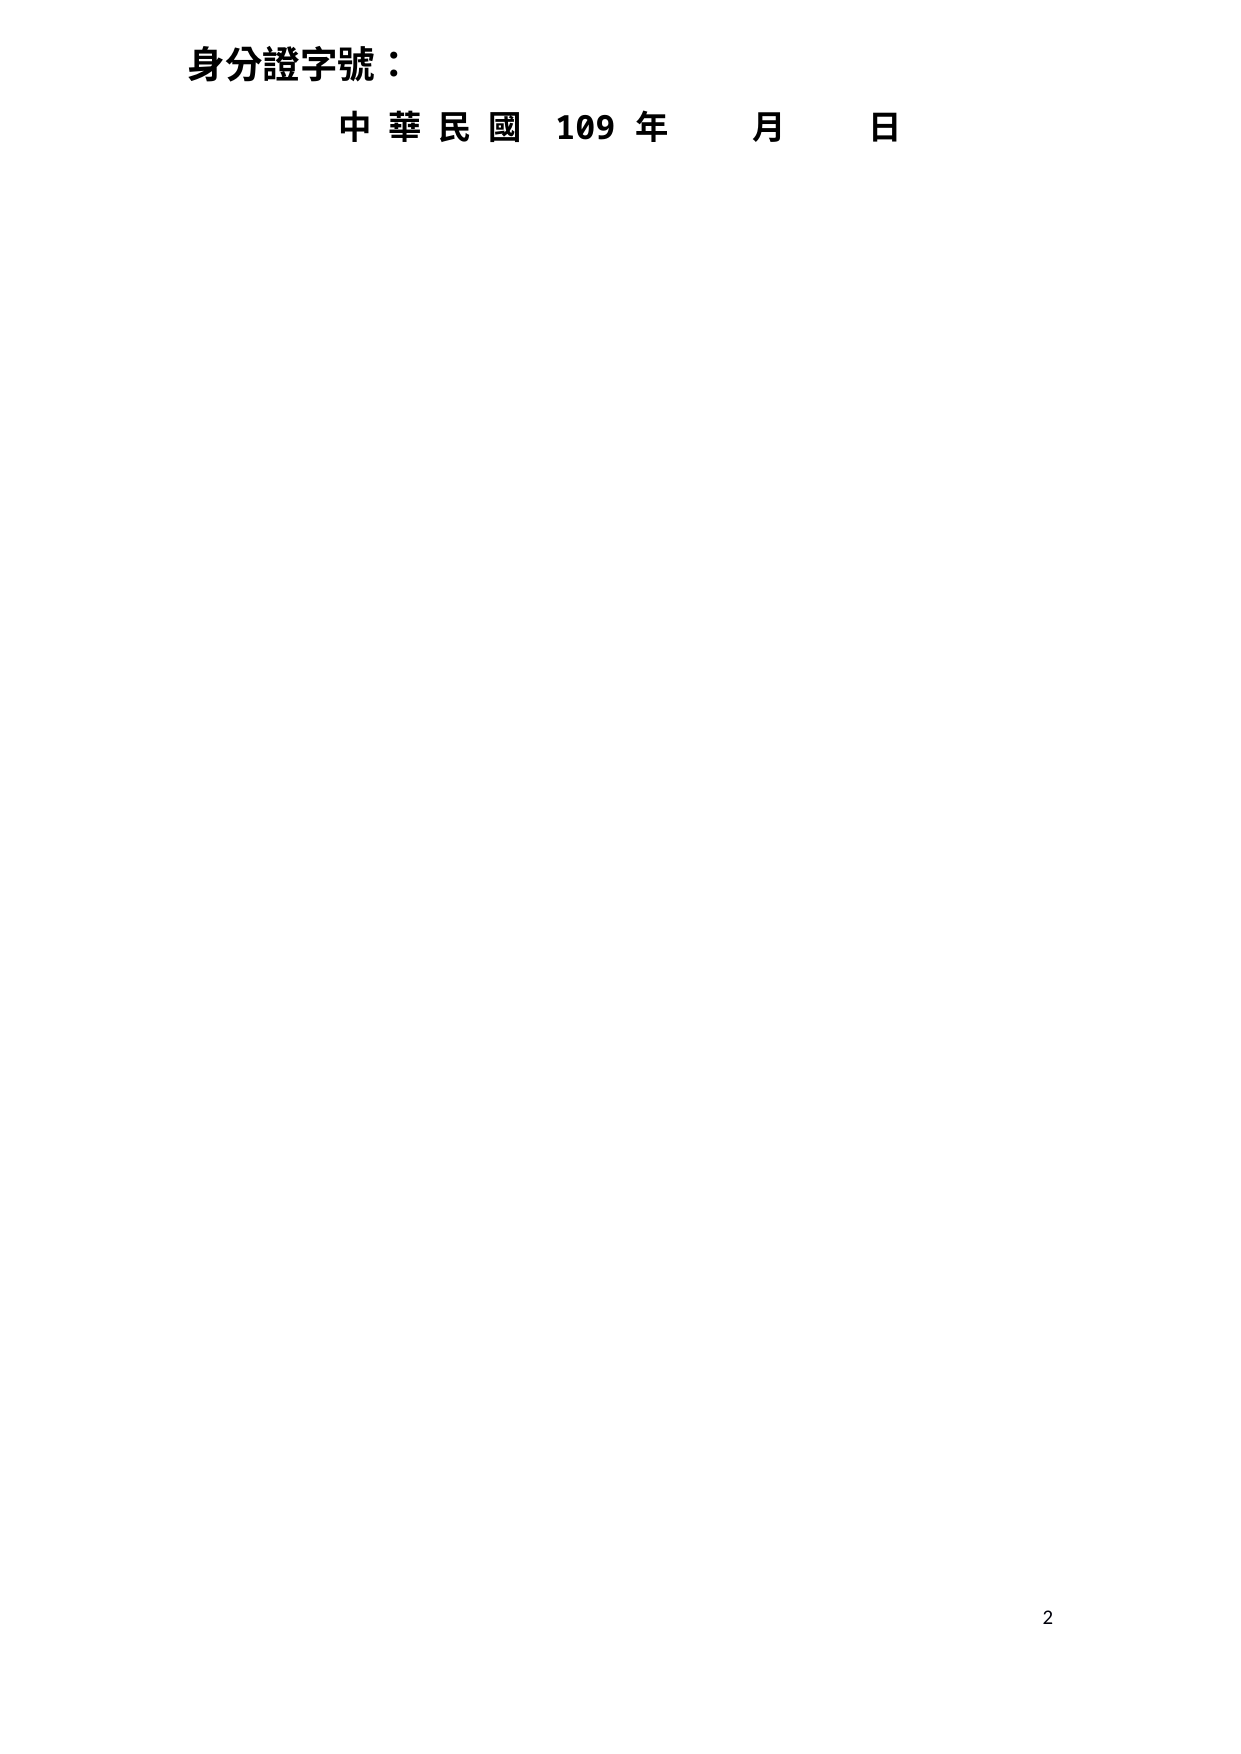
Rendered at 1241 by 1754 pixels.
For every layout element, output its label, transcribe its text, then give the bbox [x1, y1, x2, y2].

text 中 華 民 國 109 年 月 日 [187, 83, 1053, 146]
text 身分證字號： [187, 21, 1053, 83]
